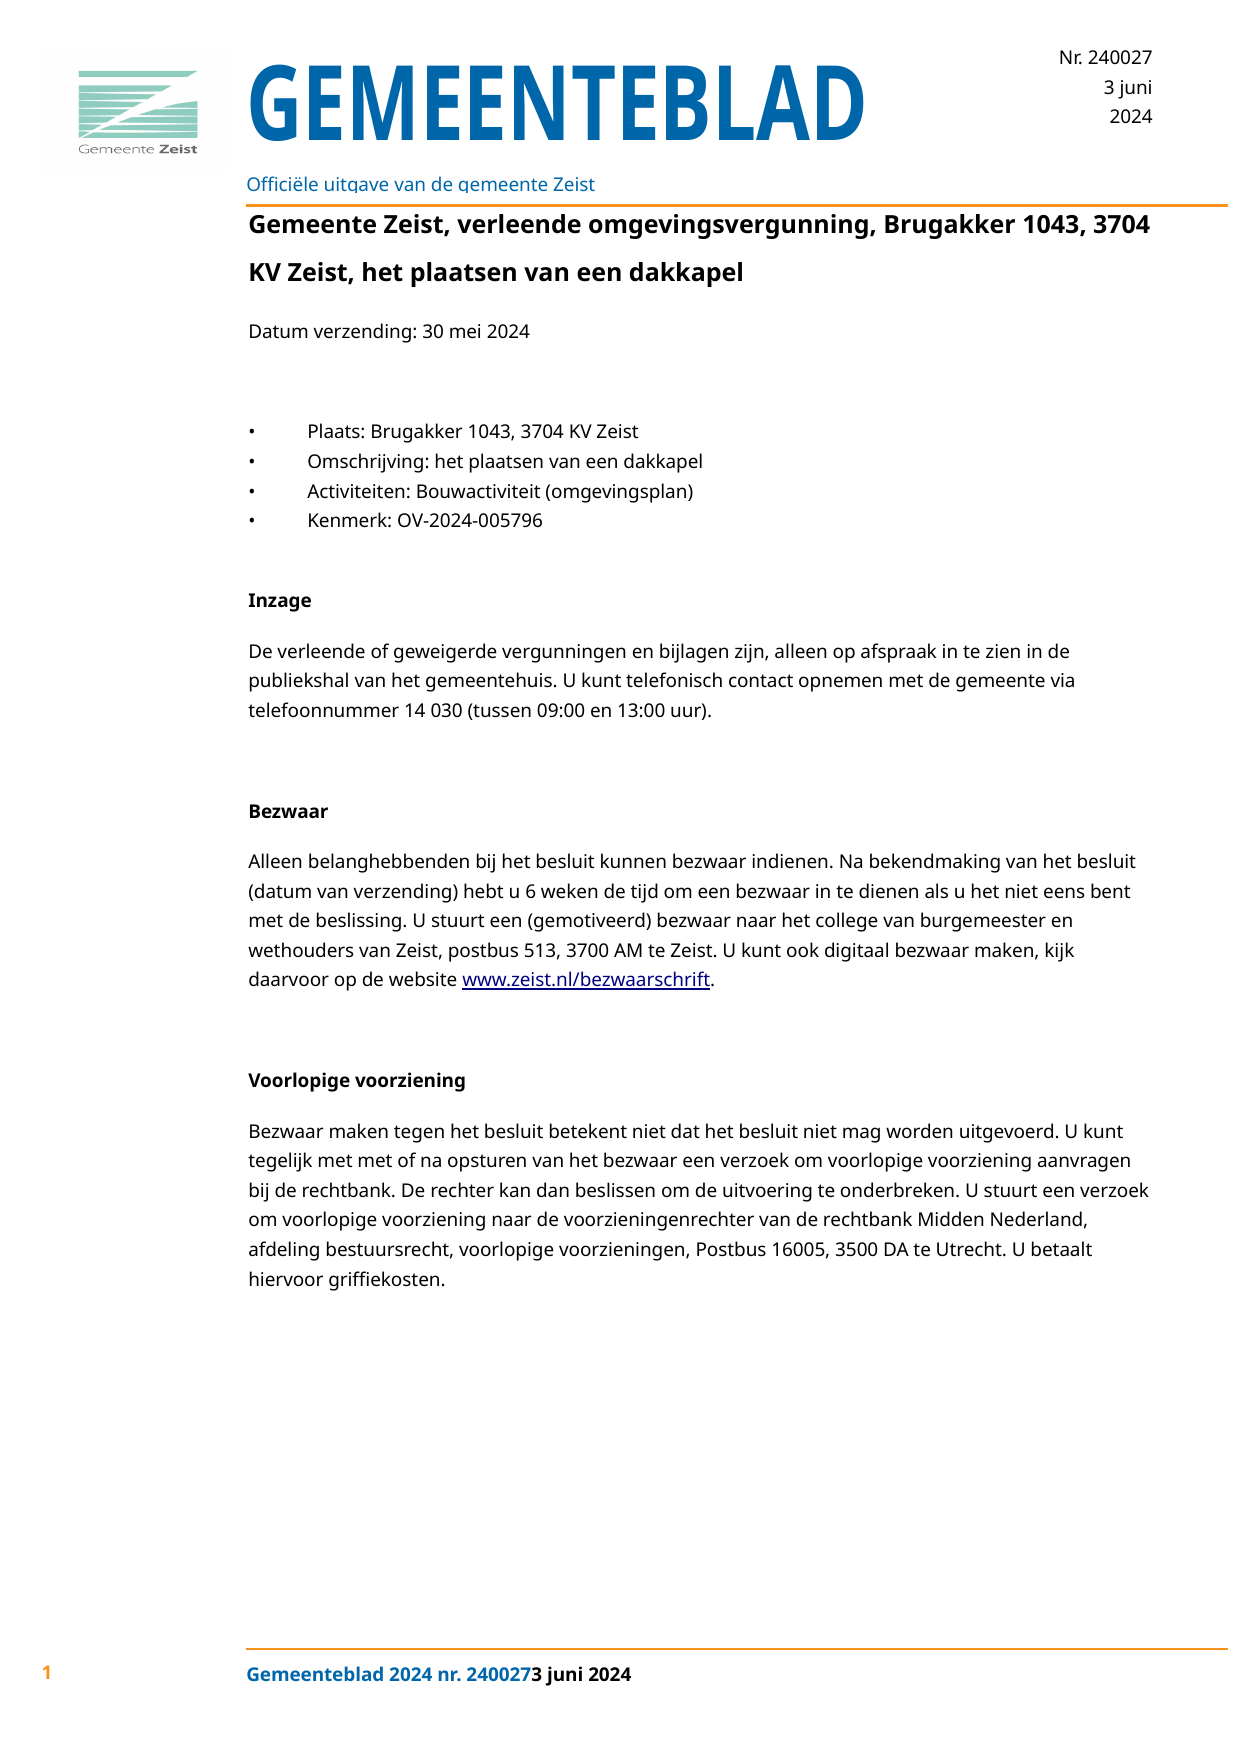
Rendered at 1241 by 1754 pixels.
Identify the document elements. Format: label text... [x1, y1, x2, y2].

list Kenmerk: OV-2024-005796 [248, 507, 1152, 533]
text De verleende of geweigerde vergunningen en bijlagen zijn, alleen op afspraak in te zien in de publiekshal van het gemeentehuis. U kunt telefonisch contact opnemen met de gemeente via telefoonnummer 14 030 (tussen 09:00 en 13:00 uur). [248, 638, 1152, 723]
text Datum verzending: 30 mei 2024 [248, 318, 1152, 344]
text Alleen belanghebbenden bij het besluit kunnen bezwaar indienen. Na bekendmaking van het besluit (datum van verzending) hebt u 6 weken de tijd om een bezwaar in te dienen als u het niet eens bent met de beslissing. U stuurt een (gemotiveerd) bezwaar naar het college van burgemeester en wethouders van Zeist, postbus 513, 3700 AM te Zeist. U kunt ook digitaal bezwaar maken, kijk daarvoor op de website www.zeist.nl/bezwaarschrift. [248, 848, 1152, 992]
list Activiteiten: Bouwactiviteit (omgevingsplan) [248, 478, 1152, 504]
text Voorlopige voorziening [248, 1067, 1152, 1093]
text Inzage [248, 587, 1152, 613]
picture [41, 47, 231, 172]
text Bezwaar [248, 798, 1152, 824]
text Gemeente Zeist, verleende omgevingsvergunning, Brugakker 1043, 3704 KV Zeist, het plaatsen van een dakkapel [248, 207, 1152, 288]
text Bezwaar maken tegen het besluit betekent niet dat het besluit niet mag worden uitgevoerd. U kunt tegelijk met met of na opsturen van het bezwaar een verzoek om voorlopige voorziening aanvragen bij de rechtbank. De rechter kan dan beslissen om de uitvoering te onderbreken. U stuurt een verzoek om voorlopige voorziening naar de voorzieningenrechter van de rechtbank Midden Nederland, afdeling bestuursrecht, voorlopige voorzieningen, Postbus 16005, 3500 DA te Utrecht. U betaalt hiervoor griffiekosten. [248, 1118, 1152, 1292]
list Plaats: Brugakker 1043, 3704 KV Zeist [248, 419, 1152, 444]
list Omschrijving: het plaatsen van een dakkapel [248, 448, 1152, 474]
